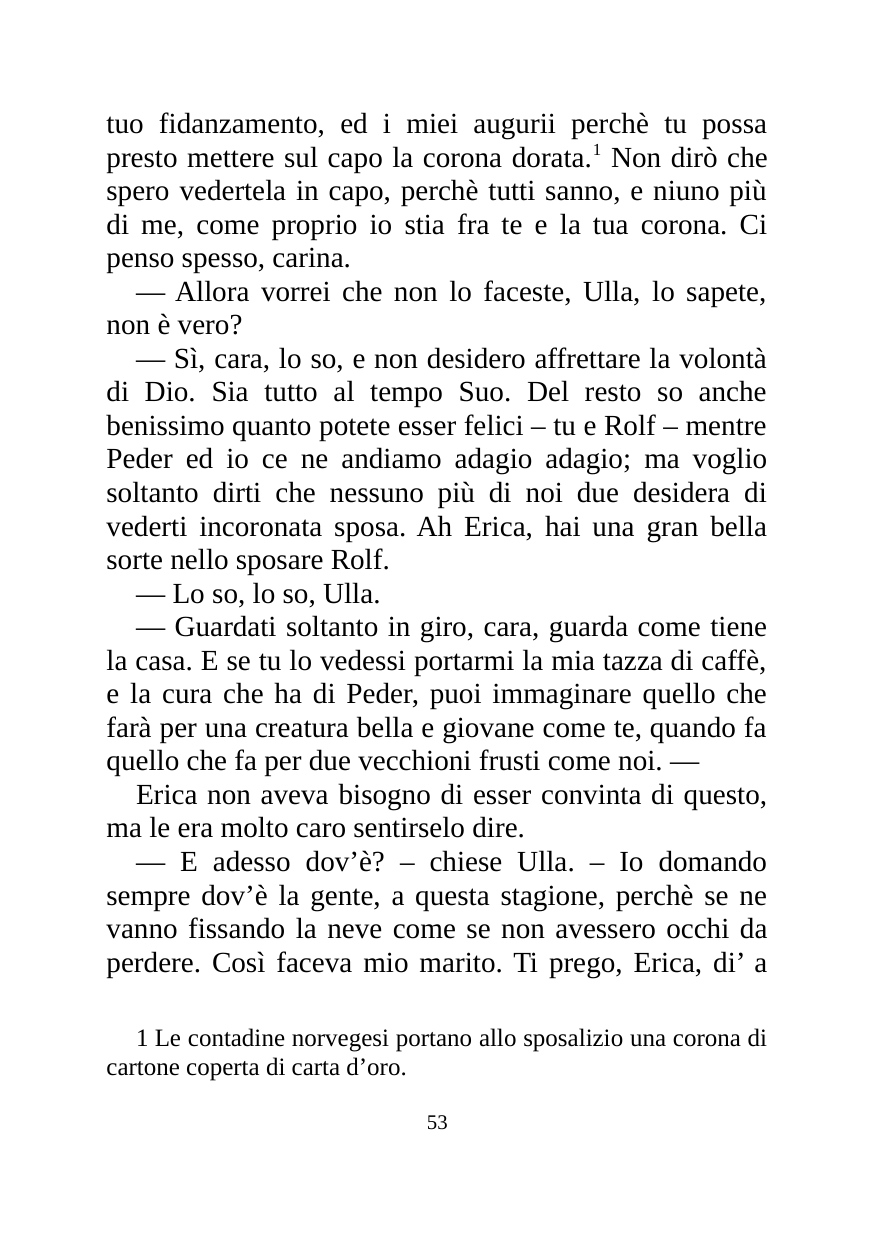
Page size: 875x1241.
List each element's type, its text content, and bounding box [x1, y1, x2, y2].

text — E adesso dov’è? – chiese Ulla. – Io domando sempre dov’è la gente, a questa stagione, perchè se ne vanno fissando la neve come se non avessero occhi da perdere. Così faceva mio marito. Ti prego, Erica, di’ a [106, 844, 768, 978]
text tuo fidanzamento, ed i miei augurii perchè tu possa presto mettere sul capo la corona dorata. Non dirò che spero vedertela in capo, perchè tutti sanno, e niuno più di me, come proprio io stia fra te e la tua corona. Ci penso spesso, carina. [106, 106, 768, 274]
text — Allora vorrei che non lo faceste, Ulla, lo sapete, non è vero? [106, 274, 768, 341]
text — Sì, cara, lo so, e non desidero affrettare la volontà di Dio. Sia tutto al tempo Suo. Del resto so anche benissimo quanto potete esser felici – tu e Rolf – mentre Peder ed io ce ne andiamo adagio adagio; ma voglio soltanto dirti che nessuno più di noi due desidera di vederti incoronata sposa. Ah Erica, hai una gran bella sorte nello sposare Rolf. [106, 341, 768, 576]
text Le contadine norvegesi portano allo sposalizio una corona di cartone coperta di carta d’oro. [106, 1023, 768, 1080]
text Erica non aveva bisogno di esser convinta di questo, ma le era molto caro sentirselo dire. [106, 777, 768, 844]
text — Guardati soltanto in giro, cara, guarda come tiene la casa. E se tu lo vedessi portarmi la mia tazza di caffè, e la cura che ha di Peder, puoi immaginare quello che farà per una creatura bella e giovane come te, quando fa quello che fa per due vecchioni frusti come noi. — [106, 609, 768, 777]
text — Lo so, lo so, Ulla. [106, 576, 768, 609]
